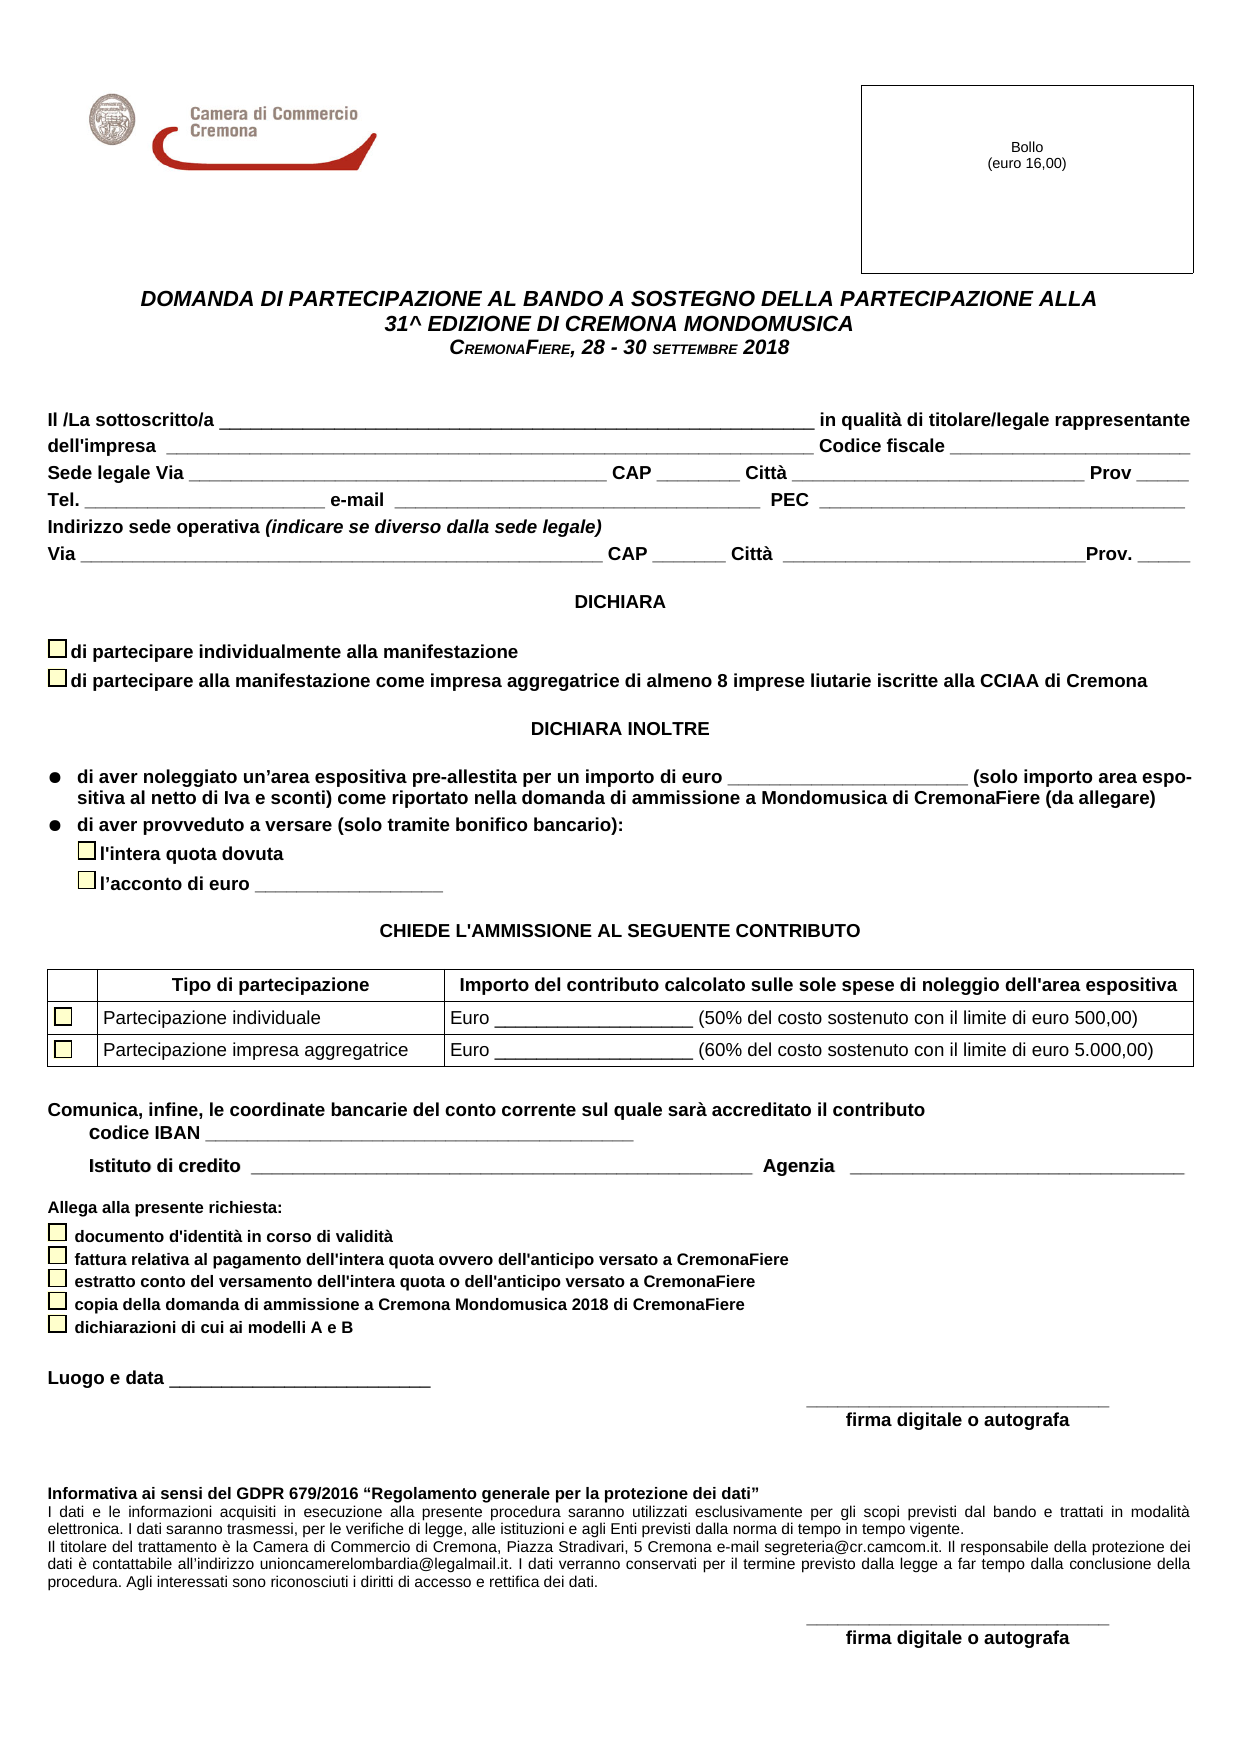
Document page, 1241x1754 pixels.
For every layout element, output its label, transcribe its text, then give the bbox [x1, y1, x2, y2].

text Comunica, infine, le coordinate bancarie del conto corrente sul quale sarà accreditato il contributo [47, 1099, 1193, 1120]
table_cell [48, 1035, 97, 1066]
text Domanda di partecipazione al bando a SOSTEGNO DELLA PARTECIPAZIONE ALLA [47, 287, 1193, 311]
text _____________________________ [722, 1389, 1193, 1409]
text 31^ EDIZIONE DI CREMONA MONDOMUSICA [47, 311, 1193, 336]
text CremonaFiere, 28 - 30 settembre 2018 [47, 336, 1193, 359]
table_cell Partecipazione impresa aggregatrice [98, 1035, 444, 1066]
text Il titolare del trattamento è la Camera di Commercio di Cremona, Piazza Stradivari, 5 Cremona e-mail segreteria@cr.camcom.it. Il responsabile della protezione dei dati è contattabile all’indirizzo unioncamerelombardia@legalmail.it. I dati verranno conservati per il termine previsto dalla legge a far tempo dalla conclusione della procedura. Agli interessati sono riconosciuti i diritti di accesso e rettifica dei dati. [47, 1538, 1193, 1590]
text firma digitale o autografa [722, 1409, 1193, 1431]
text I dati e le informazioni acquisiti in esecuzione alla presente procedura saranno utilizzati esclusivamente per gli scopi previsti dal bando e trattati in modalità elettronica. I dati saranno trasmessi, per le verifiche di legge, alle istituzioni e agli Enti previsti dalla norma di tempo in tempo vigente. [47, 1503, 1193, 1538]
table_header Bollo (euro 16,00) [862, 86, 1193, 177]
table_cell [48, 1002, 97, 1034]
text Il /La sottoscritto/a _________________________________________________________ in qualità di titolare/legale rappresentante [47, 409, 1193, 430]
table_header [48, 970, 97, 1001]
table_cell Euro ___________________ (50% del costo sostenuto con il limite di euro 500,00) [445, 1002, 1193, 1034]
text dell'impresa ______________________________________________________________ Codice fiscale _______________________ [47, 436, 1193, 457]
table_cell [862, 178, 1193, 273]
table_header Importo del contributo calcolato sulle sole spese di noleggio dell'area espositiva [445, 970, 1193, 1001]
text Luogo e data _________________________ [47, 1368, 1193, 1389]
text _____________________________ [722, 1607, 1193, 1627]
list documento d'identità in corso di validità [47, 1223, 1193, 1246]
list fattura relativa al pagamento dell'intera quota ovvero dell'anticipo versato a CremonaFiere [47, 1246, 1193, 1268]
list copia della domanda di ammissione a Cremona Mondomusica 2018 di CremonaFiere [47, 1291, 1193, 1314]
list Allega alla presente richiesta: [47, 1198, 1193, 1217]
list dichiarazioni di cui ai modelli A e B [47, 1314, 1193, 1337]
list di aver noleggiato un’area espositiva pre-allestita per un importo di euro _______________________ (solo importo area espo-sitiva al netto di Iva e sconti) come riportato nella domanda di ammissione a Mondomusica di CremonaFiere (da allegare) [47, 766, 1193, 808]
list l’acconto di euro __________________ [47, 871, 1193, 894]
text Informativa ai sensi del GDPR 679/2016 “Regolamento generale per la protezione dei dati” [47, 1484, 1193, 1503]
text CHIEDE L'AMMISSIONE AL SEGUENTE CONTRIBUTO [47, 921, 1193, 942]
text Via __________________________________________________ CAP _______ Città _____________________________Prov. _____ [47, 543, 1193, 564]
text DICHIARA INOLTRE [47, 718, 1193, 739]
text di partecipare individualmente alla manifestazione [47, 639, 1193, 662]
table_cell Partecipazione individuale [98, 1002, 444, 1034]
table_header [525, 85, 861, 177]
table_header [47, 85, 525, 273]
text firma digitale o autografa [722, 1627, 1193, 1648]
table_cell [525, 178, 861, 273]
table_header Tipo di partecipazione [98, 970, 444, 1001]
list di aver provveduto a versare (solo tramite bonifico bancario): [47, 814, 1193, 835]
text Sede legale Via ________________________________________ CAP ________ Città ____________________________ Prov _____ [47, 463, 1193, 484]
picture [53, 90, 379, 185]
text DICHIARA [47, 591, 1193, 612]
text Istituto di credito ________________________________________________ Agenzia ________________________________ [89, 1155, 1193, 1176]
list estratto conto del versamento dell'intera quota o dell'anticipo versato a CremonaFiere [47, 1268, 1193, 1291]
table_cell Euro ___________________ (60% del costo sostenuto con il limite di euro 5.000,00) [445, 1035, 1193, 1066]
text Tel. _______________________ e-mail ___________________________________ PEC ___________________________________ [47, 490, 1193, 511]
text Indirizzo sede operativa (indicare se diverso dalla sede legale) [47, 517, 1193, 537]
text di partecipare alla manifestazione come impresa aggregatrice di almeno 8 imprese liutarie iscritte alla CCIAA di Cremona [47, 668, 1193, 692]
text codice IBAN _________________________________________ [89, 1120, 1193, 1143]
list l'intera quota dovuta [47, 841, 1193, 864]
